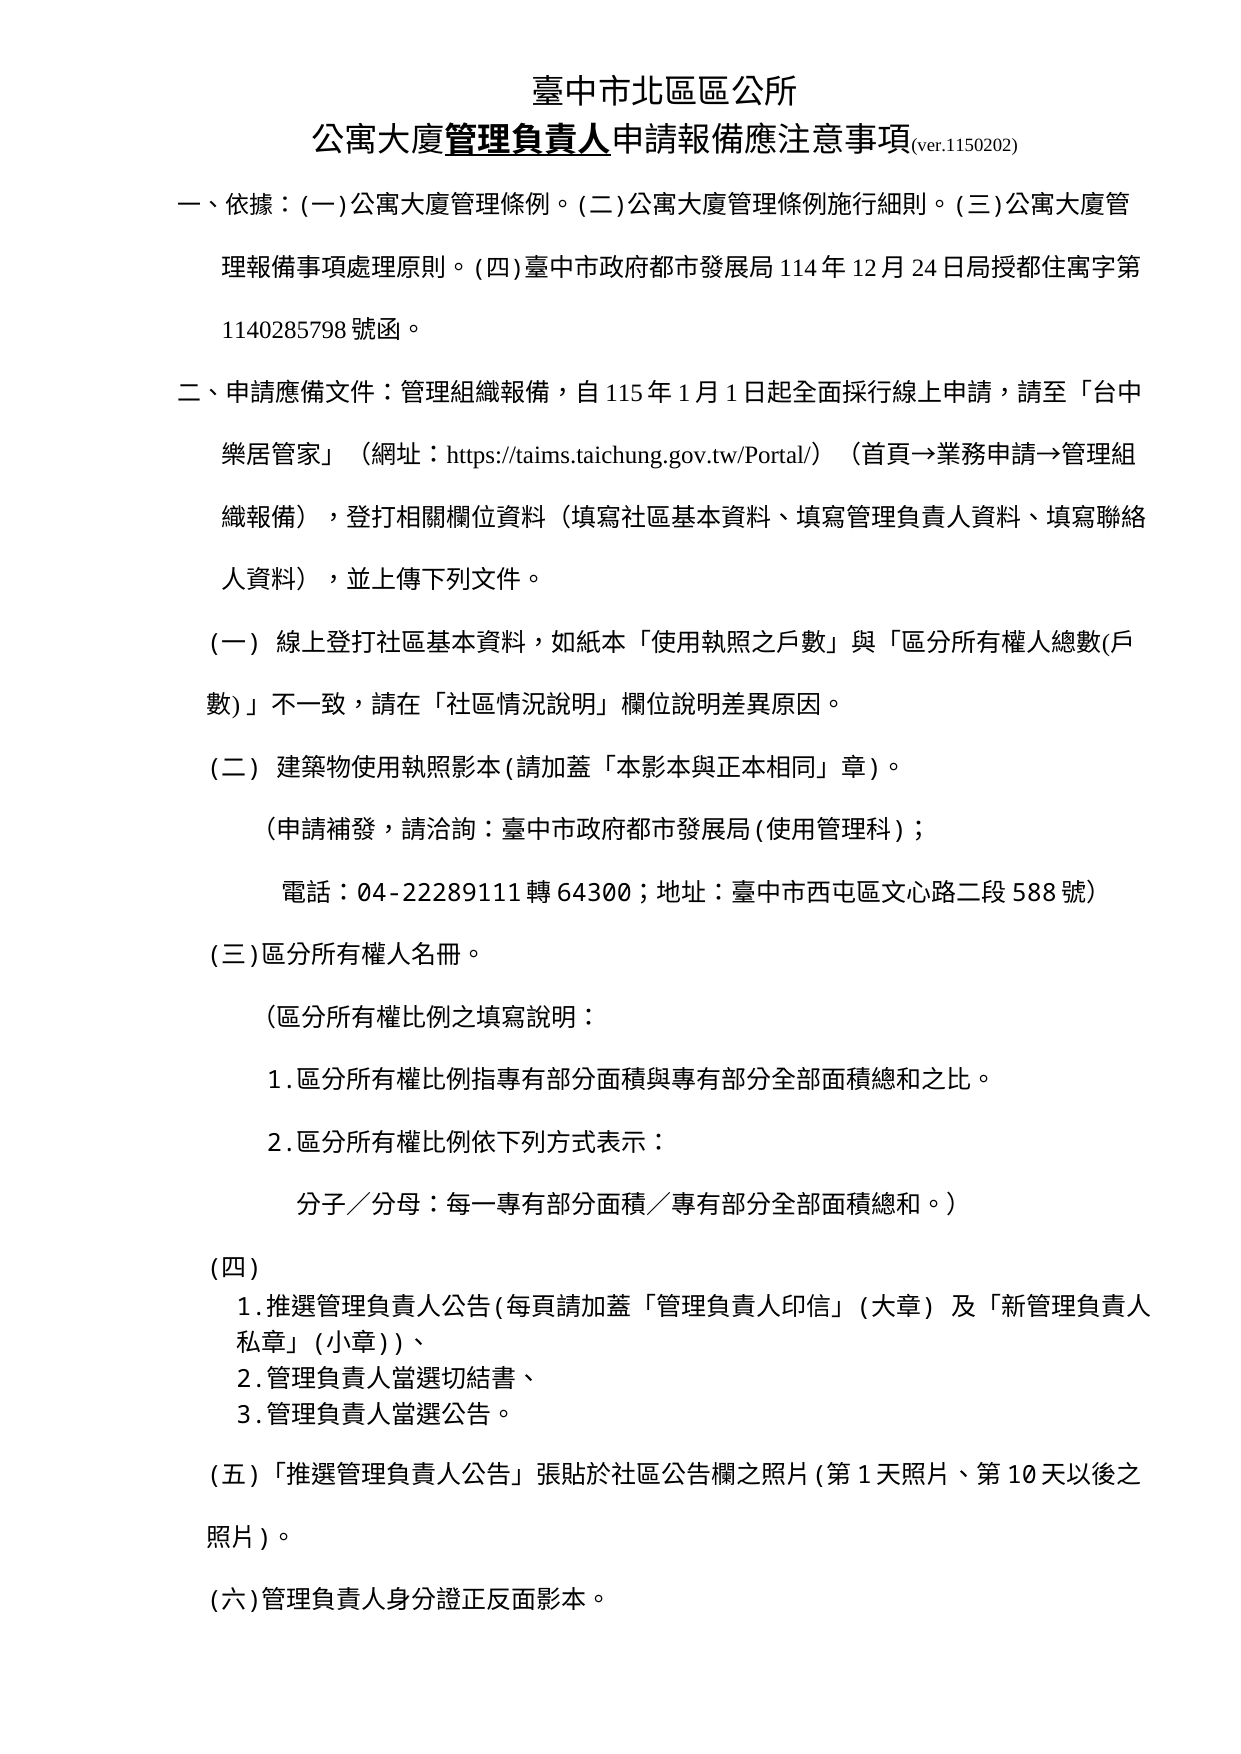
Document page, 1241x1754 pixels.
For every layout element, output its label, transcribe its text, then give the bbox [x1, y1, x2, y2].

text 2.區分所有權比例依下列方式表示： [207, 1098, 1152, 1161]
text 臺中市北區區公所 [177, 64, 1152, 113]
text (一) 線上登打社區基本資料，如紙本「使用執照之戶數」與「區分所有權人總數(戶數) 」不一致，請在「社區情況說明」欄位說明差異原因。 [207, 598, 1152, 723]
text 分子／分母：每一專有部分面積／專有部分全部面積總和。） [207, 1161, 1152, 1223]
text (五)「推選管理負責人公告」張貼於社區公告欄之照片(第1天照片、第10天以後之照片)。 [207, 1431, 1152, 1556]
text 1.推選管理負責人公告(每頁請加蓋「管理負責人印信」(大章) 及「新管理負責人私章」(小章))、 [236, 1286, 1152, 1358]
text （申請補發，請洽詢：臺中市政府都市發展局(使用管理科)； [207, 786, 1152, 848]
text (六)管理負責人身分證正反面影本。 [207, 1556, 1152, 1618]
text 2.管理負責人當選切結書、 [236, 1358, 1152, 1395]
text (四) [207, 1223, 1152, 1286]
text 1.區分所有權比例指專有部分面積與專有部分全部面積總和之比。 [207, 1036, 1152, 1098]
text 一、依據：(一)公寓大廈管理條例。(二)公寓大廈管理條例施行細則。(三)公寓大廈管理報備事項處理原則。(四)臺中市政府都市發展局114年12月24日局授都住寓字第1140285798號函。 [177, 161, 1152, 348]
text 3.管理負責人當選公告。 [236, 1395, 1152, 1431]
text (三)區分所有權人名冊。 [207, 911, 1152, 973]
text (二) 建築物使用執照影本(請加蓋「本影本與正本相同」章)。 [207, 723, 1152, 786]
text （區分所有權比例之填寫說明： [207, 973, 1152, 1036]
text 二、申請應備文件：管理組織報備，自115年1月1日起全面採行線上申請，請至「台中樂居管家」（網址：https://taims.taichung.gov.tw/Portal/）（首頁→業務申請→管理組織報備），登打相關欄位資料（填寫社區基本資料、填寫管理負責人資料、填寫聯絡人資料），並上傳下列文件。 [177, 348, 1152, 598]
text 電話：04-22289111轉64300；地址：臺中市西屯區文心路二段588號） [207, 848, 1152, 911]
text 公寓大廈管理負責人申請報備應注意事項(ver.1150202) [177, 113, 1152, 161]
